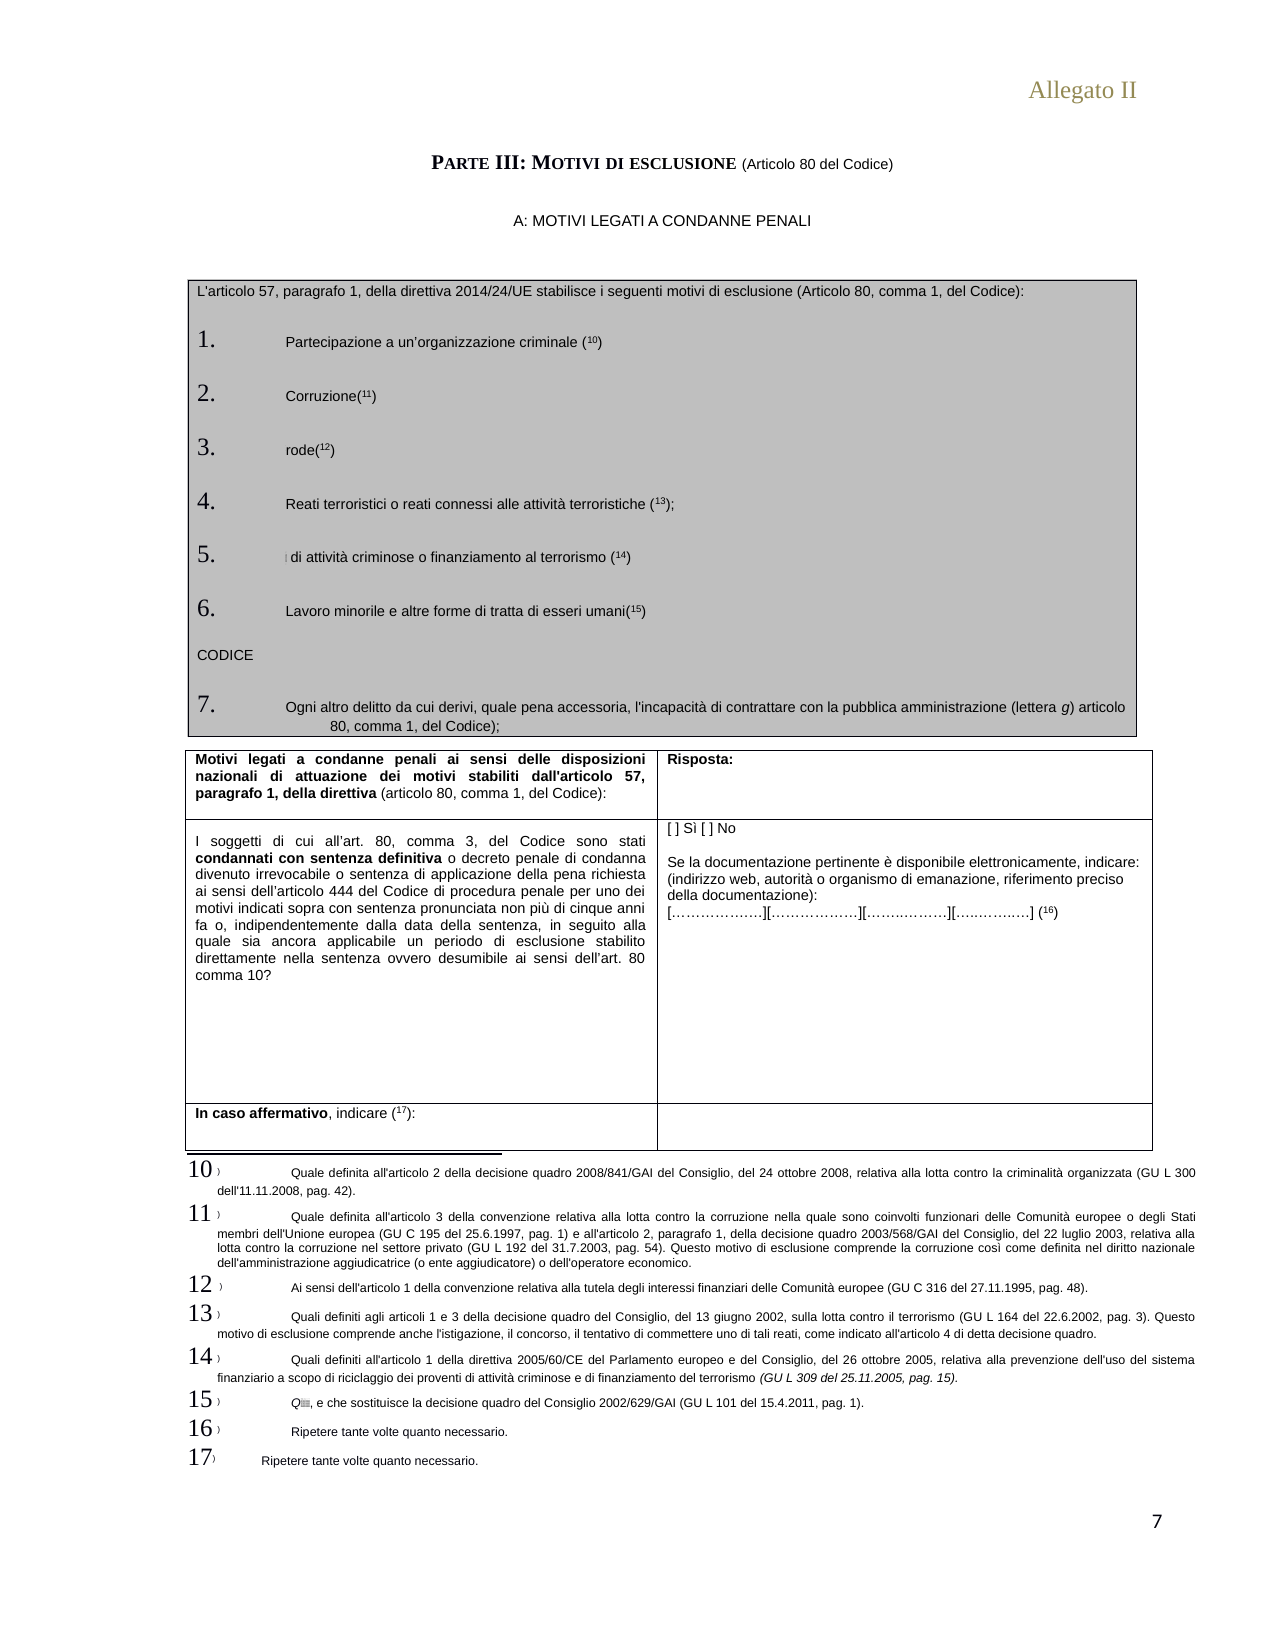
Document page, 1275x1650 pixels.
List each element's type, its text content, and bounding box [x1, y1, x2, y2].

list ) Ai sensi dell'articolo 1 della convenzione relativa alla tutela degli interessi finanziari delle Comunità europee (GU C 316 del 27.11.1995, pag. 48). [187, 1269, 1197, 1298]
table_cell [658, 1104, 1152, 1150]
table_cell In caso affermativo, indicare (): la data della condanna, del decreto penale di condanna o della sentenza di applicazione della pena su richiesta, la relativa durata e il reato commesso tra quelli riportati all’articolo 80, comma 1, lettera da a) a g) del Codice e i motivi di condanna, b) dati identificativi delle persone condannate [ ]; c) se stabilita direttamente nella sentenza di condanna la durata della pena accessoria, indicare: [186, 1104, 657, 1150]
list Lavoro minorile e altre forme di tratta di esseri umani() [189, 590, 1136, 622]
text CODICE [189, 644, 1136, 664]
list ) Quale definita all'articolo 3 della convenzione relativa alla lotta contro la corruzione nella quale sono coinvolti funzionari delle Comunità europee o degli Stati membri dell'Unione europea (GU C 195 del 25.6.1997, pag. 1) e all'articolo 2, paragrafo 1, della decisione quadro 2003/568/GAI del Consiglio, del 22 luglio 2003, relativa alla lotta contro la corruzione nel settore privato (GU L 192 del 31.7.2003, pag. 54). Questo motivo di esclusione comprende la corruzione così come definita nel diritto nazionale dell'amministrazione aggiudicatrice (o ente aggiudicatore) o dell'operatore economico. [187, 1198, 1197, 1269]
title A: Motivi legati a condanne penali [187, 212, 1137, 229]
list Corruzione() [189, 375, 1136, 407]
list Ogni altro delitto da cui derivi, quale pena accessoria, l'incapacità di contrattare con la pubblica amministrazione (lettera g) articolo 80, comma 1, del Codice); [189, 686, 1136, 736]
list ) Quale definita all'articolo 2 della decisione quadro 2008/841/GAI del Consiglio, del 24 ottobre 2008, relativa alla lotta contro la criminalità organizzata (GU L 300 dell'11.11.2008, pag. 42). [187, 1154, 1197, 1198]
table_header Motivi legati a condanne penali ai sensi delle disposizioni nazionali di attuazione dei motivi stabiliti dall'articolo 57, paragrafo 1, della direttiva (articolo 80, comma 1, del Codice): [186, 751, 657, 819]
table_cell [ ] Sì [ ] No Se la documentazione pertinente è disponibile elettronicamente, indicare: (indirizzo web, autorità o organismo di emanazione, riferimento preciso della documentazione): […………….…][………………][……..………][…..……..…] () [658, 820, 1152, 1103]
text L'articolo 57, paragrafo 1, della direttiva 2014/24/UE stabilisce i seguenti motivi di esclusione (Articolo 80, comma 1, del Codice): [189, 281, 1136, 299]
list ) Quali definiti all'articolo 1 della direttiva 2005/60/CE del Parlamento europeo e del Consiglio, del 26 ottobre 2005, relativa alla prevenzione dell'uso del sistema finanziario a scopo di riciclaggio dei proventi di attività criminose e di finanziamento del terrorismo (GU L 309 del 25.11.2005, pag. 15). [187, 1341, 1197, 1384]
list Frode(); [189, 429, 1136, 461]
list ) Quali definiti all'articolo 2 della direttiva 2011/36/UE del Parlamento europeo e del Consiglio, del 5 aprile 2011, concernente la prevenzione e la repressione della tratta di esseri umani e la protezione delle vittime, e che sostituisce la decisione quadro del Consiglio 2002/629/GAI (GU L 101 del 15.4.2011, pag. 1). [187, 1384, 1197, 1413]
list Riciclaggio di proventi di attività criminose o finanziamento al terrorismo (); [189, 536, 1136, 568]
list ) Quali definiti agli articoli 1 e 3 della decisione quadro del Consiglio, del 13 giugno 2002, sulla lotta contro il terrorismo (GU L 164 del 22.6.2002, pag. 3). Questo motivo di esclusione comprende anche l'istigazione, il concorso, il tentativo di commettere uno di tali reati, come indicato all'articolo 4 di detta decisione quadro. [187, 1298, 1197, 1341]
list Partecipazione a un’organizzazione criminale () [189, 321, 1136, 353]
title Parte III: Motivi di esclusione (Articolo 80 del Codice) [187, 150, 1137, 174]
list Reati terroristici o reati connessi alle attività terroristiche (); [189, 483, 1136, 514]
table_cell I soggetti di cui all’art. 80, comma 3, del Codice sono stati condannati con sentenza definitiva o decreto penale di condanna divenuto irrevocabile o sentenza di applicazione della pena richiesta ai sensi dell’articolo 444 del Codice di procedura penale per uno dei motivi indicati sopra con sentenza pronunciata non più di cinque anni fa o, indipendentemente dalla data della sentenza, in seguito alla quale sia ancora applicabile un periodo di esclusione stabilito direttamente nella sentenza ovvero desumibile ai sensi dell’art. 80 comma 10? [186, 820, 657, 1103]
table_header Risposta: [658, 751, 1152, 819]
